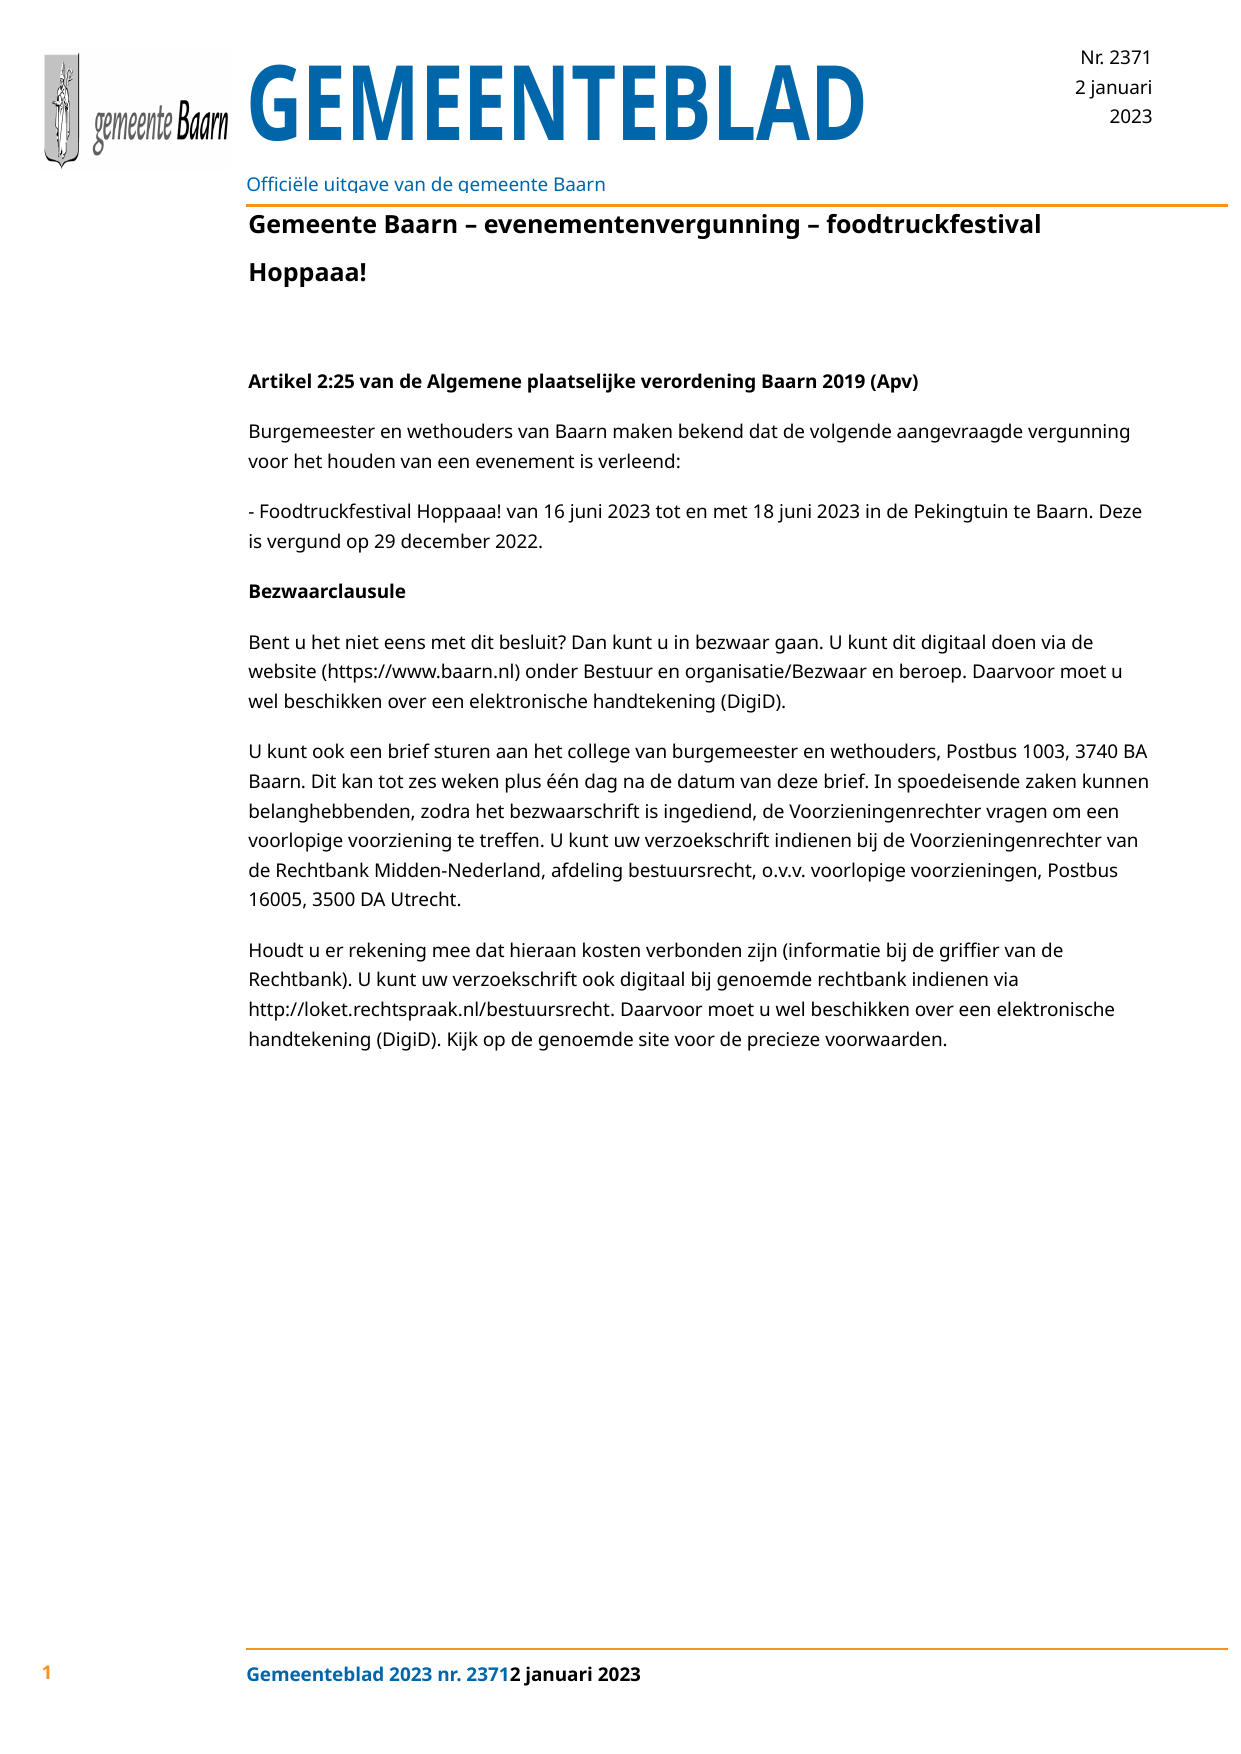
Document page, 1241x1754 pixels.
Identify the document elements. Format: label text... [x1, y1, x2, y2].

text U kunt ook een brief sturen aan het college van burgemeester en wethouders, Postbus 1003, 3740 BA Baarn. Dit kan tot zes weken plus één dag na de datum van deze brief. In spoedeisende zaken kunnen belanghebbenden, zodra het bezwaarschrift is ingediend, de Voorzieningenrechter vragen om een voorlopige voorziening te treffen. U kunt uw verzoekschrift indienen bij de Voorzieningenrechter van de Rechtbank Midden-Nederland, afdeling bestuursrecht, o.v.v. voorlopige voorzieningen, Postbus 16005, 3500 DA Utrecht. [248, 739, 1152, 912]
text Houdt u er rekening mee dat hieraan kosten verbonden zijn (informatie bij de griffier van de Rechtbank). U kunt uw verzoekschrift ook digitaal bij genoemde rechtbank indienen via http://loket.rechtspraak.nl/bestuursrecht. Daarvoor moet u wel beschikken over een elektronische handtekening (DigiD). Kijk op de genoemde site voor de precieze voorwaarden. [248, 937, 1152, 1052]
text Gemeente Baarn – evenementenvergunning – foodtruckfestival Hoppaaa! [248, 207, 1152, 288]
picture [41, 47, 231, 172]
text Artikel 2:25 van de Algemene plaatselijke verordening Baarn 2019 (Apv) [248, 368, 1152, 394]
text Bent u het niet eens met dit besluit? Dan kunt u in bezwaar gaan. U kunt dit digitaal doen via de website (https://www.baarn.nl) onder Bestuur en organisatie/Bezwaar en beroep. Daarvoor moet u wel beschikken over een elektronische handtekening (DigiD). [248, 629, 1152, 714]
text Bezwaarclausule [248, 579, 1152, 604]
text - Foodtruckfestival Hoppaaa! van 16 juni 2023 tot en met 18 juni 2023 in de Pekingtuin te Baarn. Deze is vergund op 29 december 2022. [248, 499, 1152, 554]
text Burgemeester en wethouders van Baarn maken bekend dat de volgende aangevraagde vergunning voor het houden van een evenement is verleend: [248, 419, 1152, 474]
